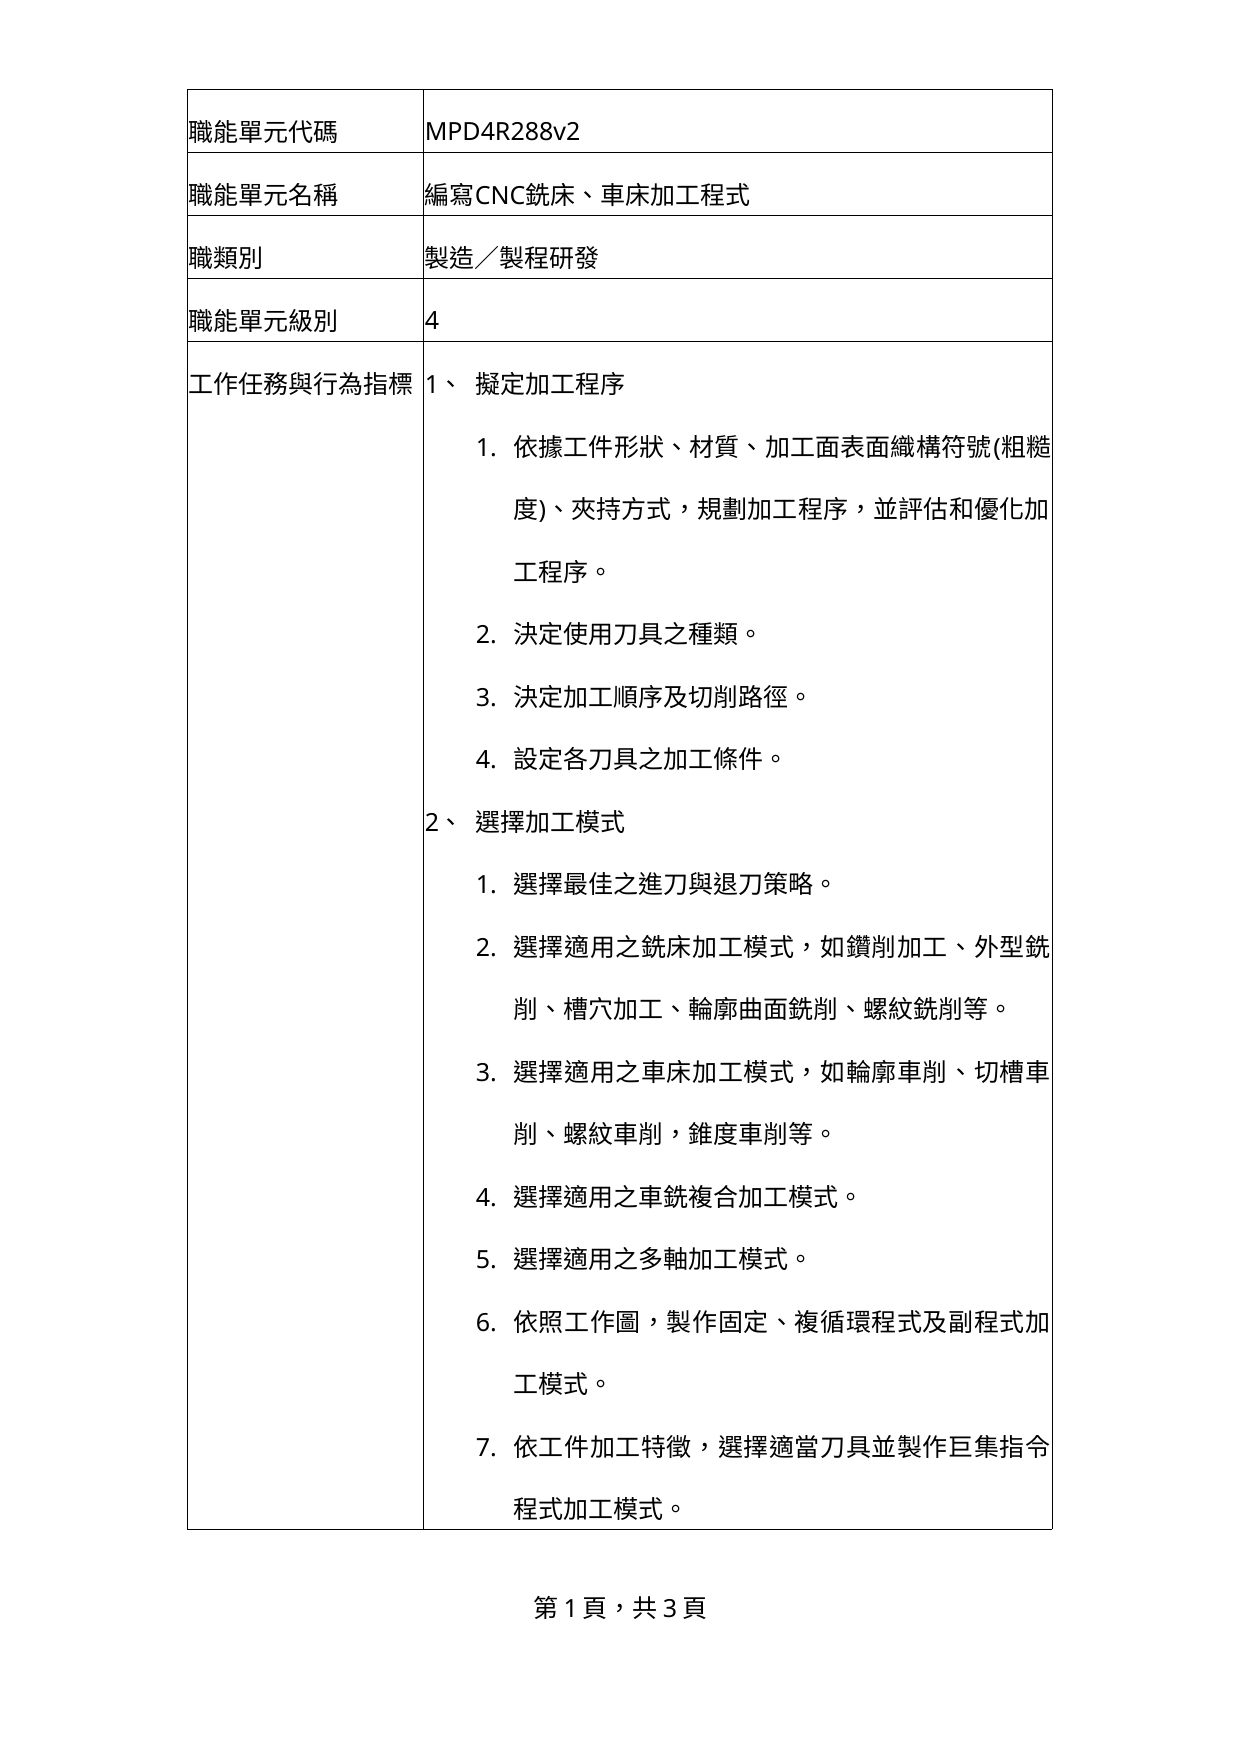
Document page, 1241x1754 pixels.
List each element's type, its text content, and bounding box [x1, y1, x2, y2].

table_cell 工作任務與行為指標 [188, 342, 423, 1529]
table_cell 編寫CNC銑床、車床加工程式 [424, 153, 1052, 215]
table_cell 職能單元名稱 [188, 153, 423, 215]
table_cell 製造／製程研發 [424, 216, 1052, 278]
table_cell 擬定加工程序 依據工件形狀、材質、加工面表面織構符號(粗糙度)、夾持方式，規劃加工程序，並評估和優化加工程序。 決定使用刀具之種類。 決定加工順序及切削路徑。 設定各刀具之加工條件。 選擇加工模式 選擇最佳之進刀與退刀策略。 選擇適用之銑床加工模式，如鑽削加工、外型銑削、槽穴加工、輪廓曲面銑削、螺紋銑削等。 選擇適用之車床加工模式，如輪廓車削、切槽車削、螺紋車削，錐度車削等。 選擇適用之車銑複合加工模式。 選擇適用之多軸加工模式。 依照工作圖，製作固定、複循環程式及副程式加工模式。 依工件加工特徵，選擇適當刀具並製作巨集指令程式加工模式。 產出加工程式 以手寫方式，直接編寫程式。 以CAD／CAM軟體轉出符合工作機台使用之程式。 [424, 342, 1052, 1529]
table_cell 4 [424, 279, 1052, 341]
table_cell 職類別 [188, 216, 423, 278]
table_header MPD4R288v2 [424, 90, 1052, 152]
table_header 職能單元代碼 [188, 90, 423, 152]
table_cell 職能單元級別 [188, 279, 423, 341]
